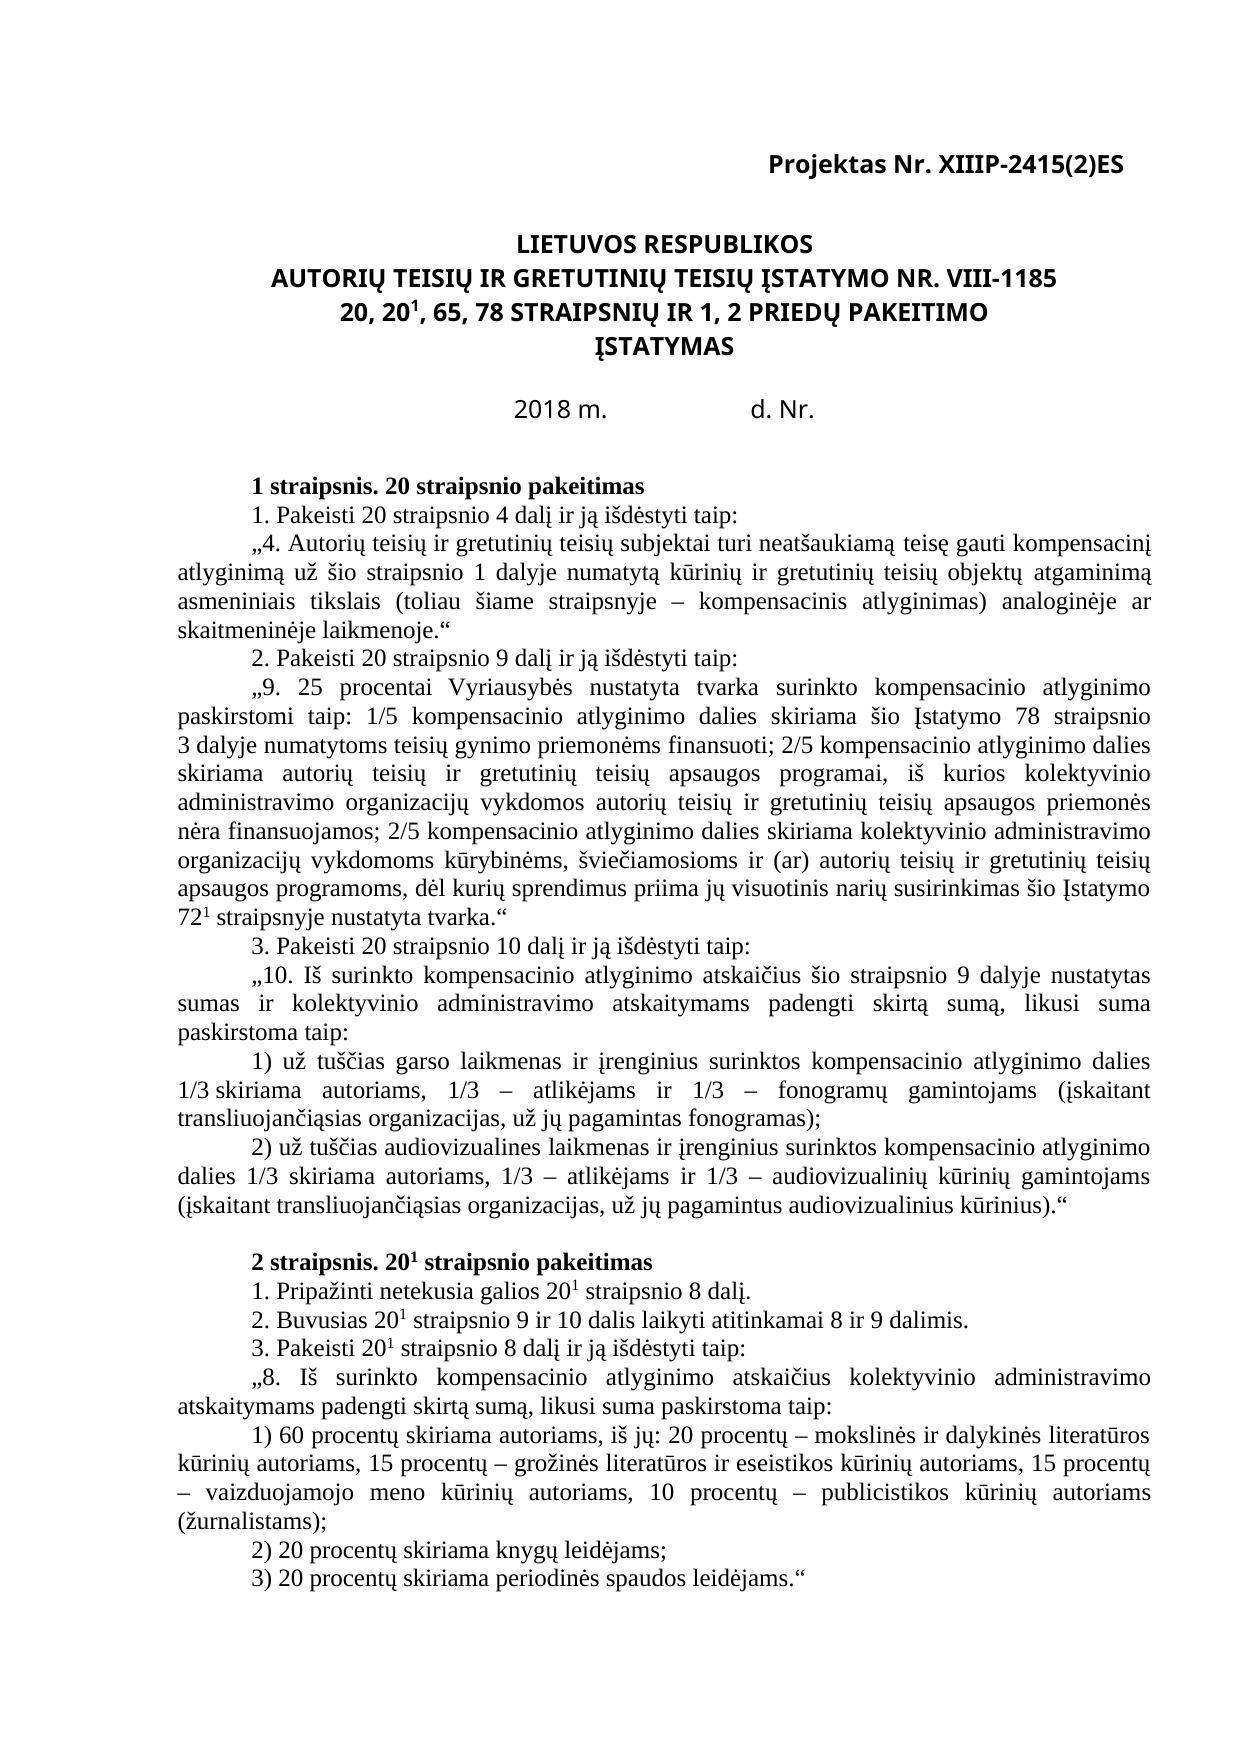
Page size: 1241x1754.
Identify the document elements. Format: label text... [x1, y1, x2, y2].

text 1) už tuščias garso laikmenas ir įrenginius surinktos kompensacinio atlyginimo dalies 1/3 skiriama autoriams, 1/3 – atlikėjams ir 1/3 – fonogramų gamintojams (įskaitant transliuojančiąsias organizacijas, už jų pagamintas fonogramas); [177, 1046, 1152, 1132]
text „4. Autorių teisių ir gretutinių teisių subjektai turi neatšaukiamą teisę gauti kompensacinį atlyginimą už šio straipsnio 1 dalyje numatytą kūrinių ir gretutinių teisių objektų atgaminimą asmeniniais tikslais (toliau šiame straipsnyje – kompensacinis atlyginimas) analoginėje ar skaitmeninėje laikmenoje.“ [177, 528, 1152, 643]
text 3) 20 procentų skiriama periodinės spaudos leidėjams.“ [177, 1563, 1152, 1592]
text 2018 m. d. Nr. [177, 391, 1152, 426]
text 1 straipsnis. 20 straipsnio pakeitimas [177, 471, 1152, 500]
text Projektas Nr. XIIIP-2415(2)ES [177, 147, 1152, 181]
text 1. Pakeisti 20 straipsnio 4 dalį ir ją išdėstyti taip: [177, 500, 1152, 528]
text ĮSTATYMAS [177, 329, 1152, 363]
text AUTORIŲ TEISIŲ IR GRETUTINIŲ TEISIŲ ĮSTATYMO NR. VIII-1185 [177, 261, 1152, 294]
text LIETUVOS RESPUBLIKOS [177, 226, 1152, 261]
text 2) už tuščias audiovizualines laikmenas ir įrenginius surinktos kompensacinio atlyginimo dalies 1/3 skiriama autoriams, 1/3 – atlikėjams ir 1/3 – audiovizualinių kūrinių gamintojams (įskaitant transliuojančiąsias organizacijas, už jų pagamintus audiovizualinius kūrinius).“ [177, 1132, 1152, 1218]
text „10. Iš surinkto kompensacinio atlyginimo atskaičius šio straipsnio 9 dalyje nustatytas sumas ir kolektyvinio administravimo atskaitymams padengti skirtą sumą, likusi suma paskirstoma taip: [177, 960, 1152, 1046]
text 2) 20 procentų skiriama knygų leidėjams; [177, 1535, 1152, 1563]
text 1) 60 procentų skiriama autoriams, iš jų: 20 procentų – mokslinės ir dalykinės literatūros kūrinių autoriams, 15 procentų – grožinės literatūros ir eseistikos kūrinių autoriams, 15 procentų – vaizduojamojo meno kūrinių autoriams, 10 procentų – publicistikos kūrinių autoriams (žurnalistams); [177, 1420, 1152, 1535]
text 3. Pakeisti 201 straipsnio 8 dalį ir ją išdėstyti taip: [177, 1333, 1152, 1362]
text 2. Buvusias 201 straipsnio 9 ir 10 dalis laikyti atitinkamai 8 ir 9 dalimis. [177, 1305, 1152, 1333]
text 3. Pakeisti 20 straipsnio 10 dalį ir ją išdėstyti taip: [177, 931, 1152, 960]
text „8. Iš surinkto kompensacinio atlyginimo atskaičius kolektyvinio administravimo atskaitymams padengti skirtą sumą, likusi suma paskirstoma taip: [177, 1362, 1152, 1420]
text „9. 25 procentai Vyriausybės nustatyta tvarka surinkto kompensacinio atlyginimo paskirstomi taip: 1/5 kompensacinio atlyginimo dalies skiriama šio Įstatymo 78 straipsnio 3 dalyje numatytoms teisių gynimo priemonėms finansuoti; 2/5 kompensacinio atlyginimo dalies skiriama autorių teisių ir gretutinių teisių apsaugos programai, iš kurios kolektyvinio administravimo organizacijų vykdomos autorių teisių ir gretutinių teisių apsaugos priemonės nėra finansuojamos; 2/5 kompensacinio atlyginimo dalies skiriama kolektyvinio administravimo organizacijų vykdomoms kūrybinėms, šviečiamosioms ir (ar) autorių teisių ir gretutinių teisių apsaugos programoms, dėl kurių sprendimus priima jų visuotinis narių susirinkimas šio Įstatymo 721 straipsnyje nustatyta tvarka.“ [177, 672, 1152, 931]
text 2. Pakeisti 20 straipsnio 9 dalį ir ją išdėstyti taip: [177, 643, 1152, 672]
text 1. Pripažinti netekusia galios 201 straipsnio 8 dalį. [177, 1276, 1152, 1305]
text 20, 201, 65, 78 STRAIPSNIŲ IR 1, 2 PRIEDŲ PAKEITIMO [177, 294, 1152, 329]
text 2 straipsnis. 201 straipsnio pakeitimas [177, 1247, 1152, 1276]
